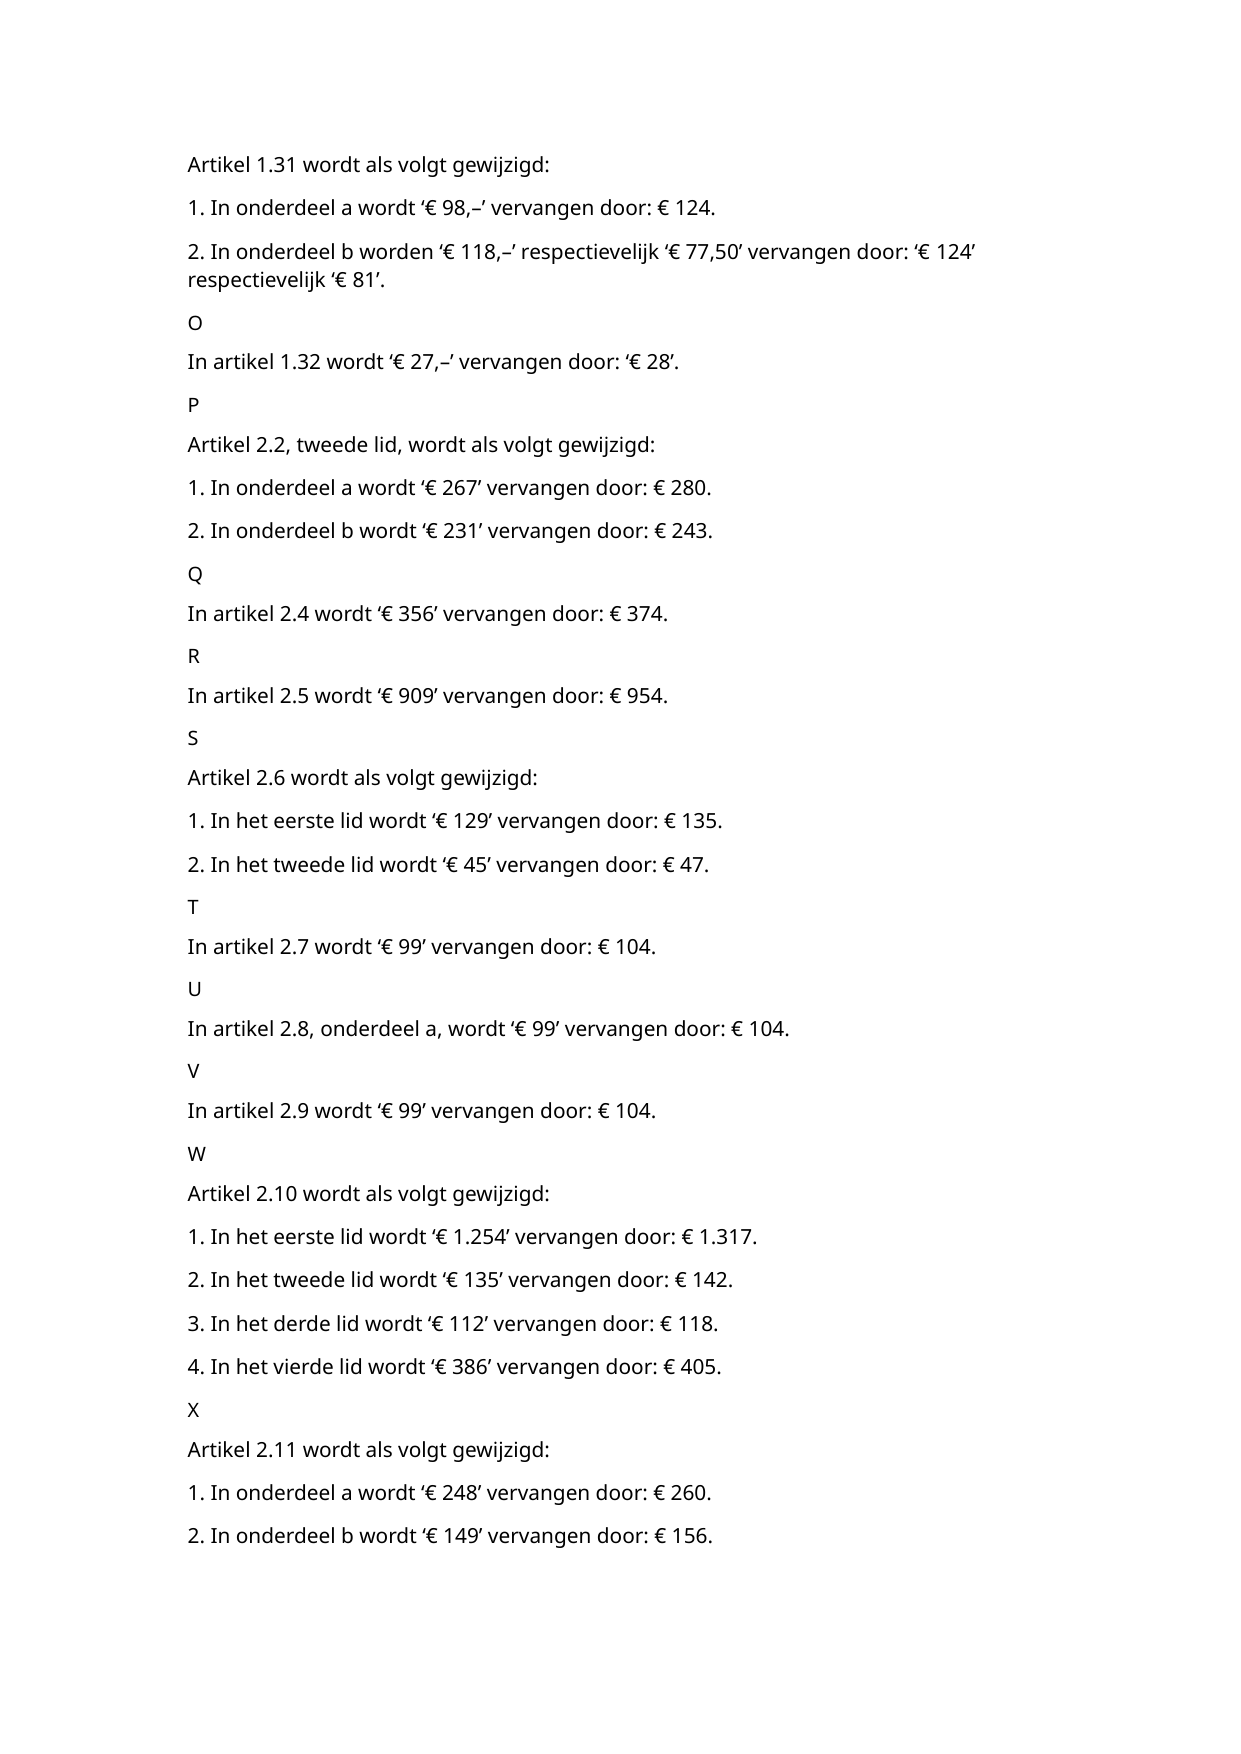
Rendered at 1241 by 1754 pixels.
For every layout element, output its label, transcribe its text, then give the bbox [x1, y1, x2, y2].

text 1. In onderdeel a wordt ‘€ 98,–’ vervangen door: € 124. [187, 193, 1053, 222]
text O [187, 309, 1053, 336]
text 3. In het derde lid wordt ‘€ 112’ vervangen door: € 118. [187, 1309, 1053, 1337]
text In artikel 1.32 wordt ‘€ 27,–’ vervangen door: ‘€ 28’. [187, 347, 1053, 376]
text V [187, 1058, 1053, 1085]
text 1. In onderdeel a wordt ‘€ 267’ vervangen door: € 280. [187, 473, 1053, 502]
text 1. In het eerste lid wordt ‘€ 129’ vervangen door: € 135. [187, 807, 1053, 835]
text 2. In het tweede lid wordt ‘€ 45’ vervangen door: € 47. [187, 850, 1053, 878]
text Artikel 2.6 wordt als volgt gewijzigd: [187, 763, 1053, 792]
text Artikel 2.10 wordt als volgt gewijzigd: [187, 1179, 1053, 1207]
text In artikel 2.4 wordt ‘€ 356’ vervangen door: € 374. [187, 599, 1053, 627]
text 2. In het tweede lid wordt ‘€ 135’ vervangen door: € 142. [187, 1266, 1053, 1294]
text Artikel 1.31 wordt als volgt gewijzigd: [187, 150, 1053, 178]
text 1. In het eerste lid wordt ‘€ 1.254’ vervangen door: € 1.317. [187, 1222, 1053, 1251]
text R [187, 642, 1053, 669]
text In artikel 2.7 wordt ‘€ 99’ vervangen door: € 104. [187, 932, 1053, 961]
text Artikel 2.11 wordt als volgt gewijzigd: [187, 1435, 1053, 1463]
text 2. In onderdeel b worden ‘€ 118,–’ respectievelijk ‘€ 77,50’ vervangen door: ‘€ 124’ respectievelijk ‘€ 81’. [187, 237, 1053, 294]
text In artikel 2.5 wordt ‘€ 909’ vervangen door: € 954. [187, 681, 1053, 709]
text 2. In onderdeel b wordt ‘€ 149’ vervangen door: € 156. [187, 1522, 1053, 1550]
text W [187, 1140, 1053, 1167]
text 4. In het vierde lid wordt ‘€ 386’ vervangen door: € 405. [187, 1352, 1053, 1381]
text T [187, 893, 1053, 920]
text Q [187, 560, 1053, 587]
text In artikel 2.8, onderdeel a, wordt ‘€ 99’ vervangen door: € 104. [187, 1014, 1053, 1043]
text 1. In onderdeel a wordt ‘€ 248’ vervangen door: € 260. [187, 1478, 1053, 1507]
text S [187, 724, 1053, 751]
text P [187, 391, 1053, 418]
text Artikel 2.2, tweede lid, wordt als volgt gewijzigd: [187, 430, 1053, 458]
text 2. In onderdeel b wordt ‘€ 231’ vervangen door: € 243. [187, 517, 1053, 545]
text U [187, 976, 1053, 1003]
text X [187, 1396, 1053, 1423]
text In artikel 2.9 wordt ‘€ 99’ vervangen door: € 104. [187, 1097, 1053, 1125]
